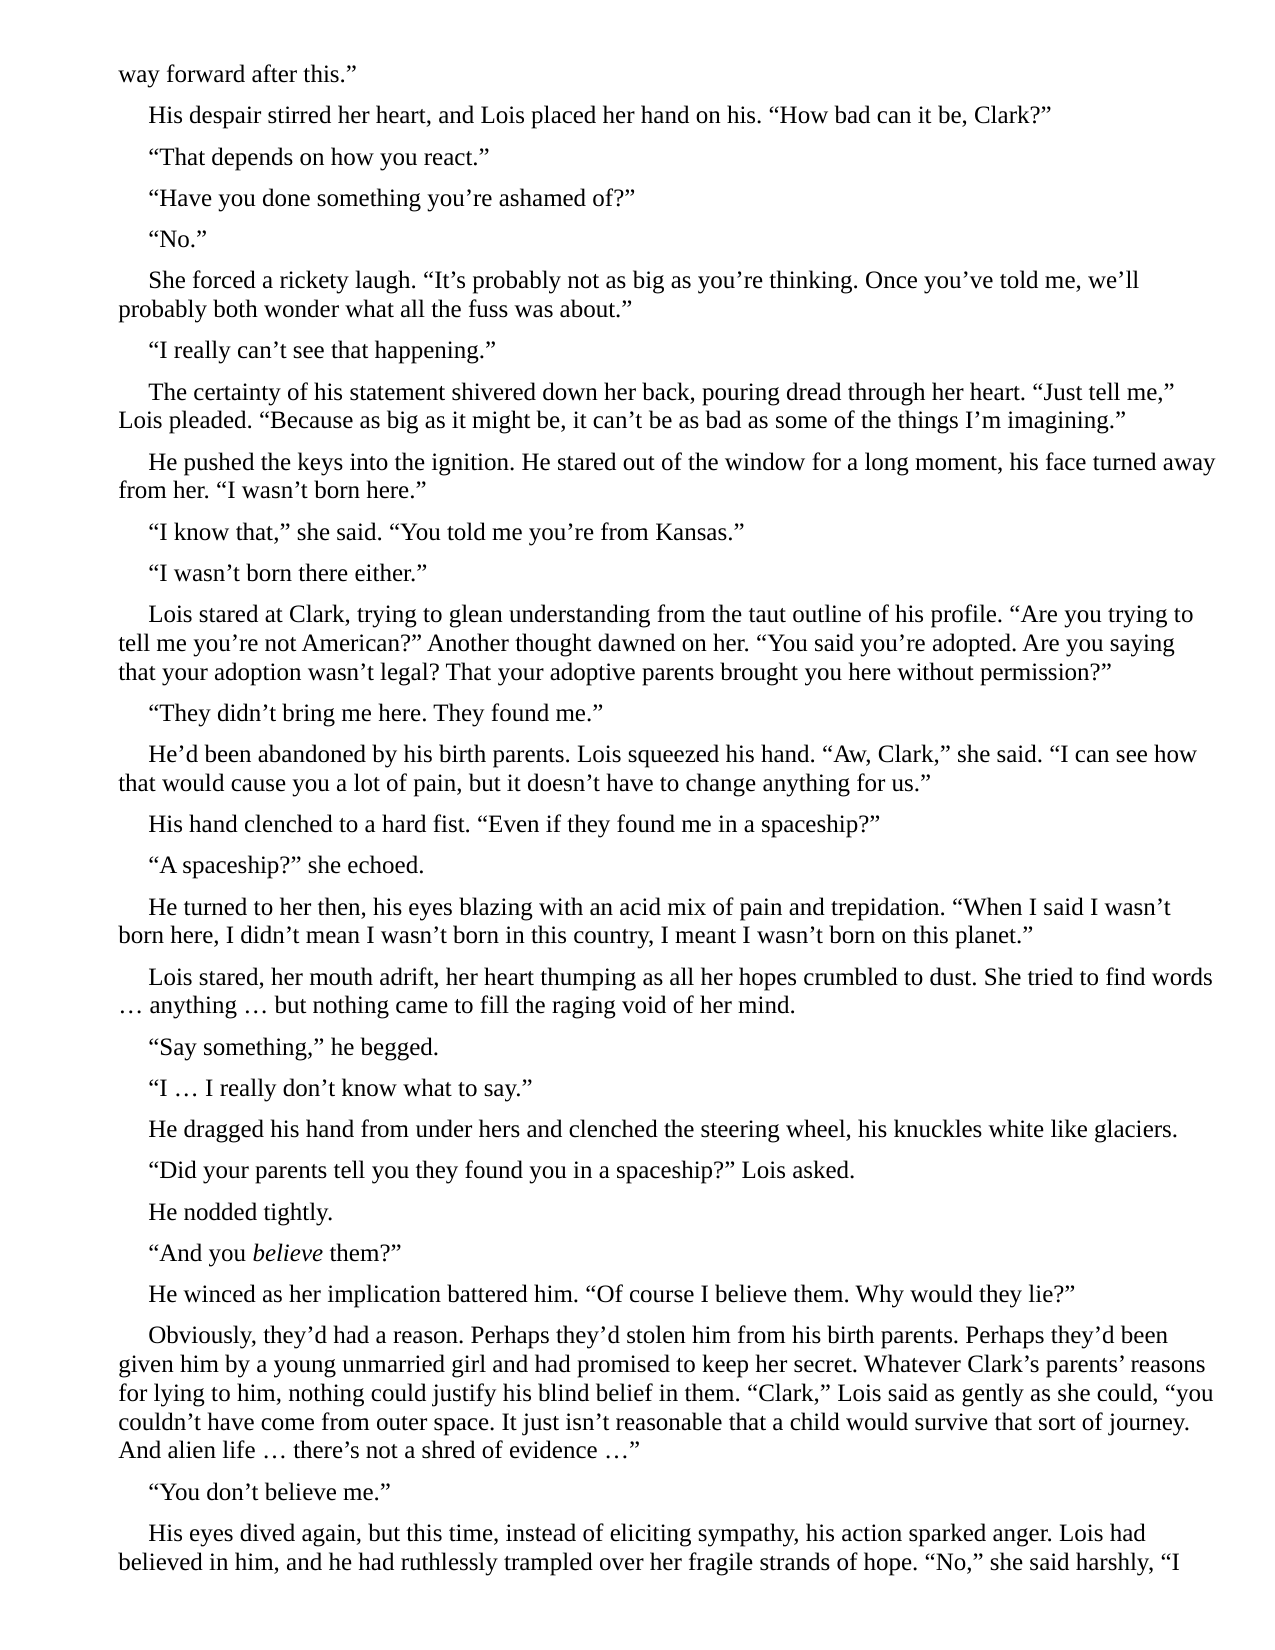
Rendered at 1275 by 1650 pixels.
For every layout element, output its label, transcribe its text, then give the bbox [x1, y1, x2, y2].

text “I know that,” she said. “You told me you’re from Kansas.” [118, 517, 1216, 545]
text Obviously, they’d had a reason. Perhaps they’d stolen him from his birth parents. Perhaps they’d been given him by a young unmarried girl and had promised to keep her secret. Whatever Clark’s parents’ reasons for lying to him, nothing could justify his blind belief in them. “Clark,” Lois said as gently as she could, “you couldn’t have come from outer space. It just isn’t reasonable that a child would survive that sort of journey. And alien life … there’s not a shred of evidence …” [118, 1320, 1216, 1464]
text He’d been abandoned by his birth parents. Lois squeezed his hand. “Aw, Clark,” she said. “I can see how that would cause you a lot of pain, but it doesn’t have to change anything for us.” [118, 739, 1216, 797]
text His hand clenched to a hard fist. “Even if they found me in a spaceship?” [118, 809, 1216, 838]
text Lois stared, her mouth adrift, her heart thumping as all her hopes crumbled to dust. She tried to find words … anything … but nothing came to fill the raging void of her mind. [118, 962, 1216, 1019]
text “That depends on how you react.” [118, 142, 1216, 170]
text “I wasn’t born there either.” [118, 558, 1216, 587]
text His despair stirred her heart, and Lois placed her hand on his. “How bad can it be, Clark?” [118, 100, 1216, 129]
text He nodded tightly. [118, 1197, 1216, 1225]
text He pushed the keys into the ignition. He stared out of the window for a long moment, his face turned away from her. “I wasn’t born here.” [118, 447, 1216, 504]
text “I really can’t see that happening.” [118, 335, 1216, 364]
text “And you believe them?” [118, 1238, 1216, 1267]
text “Have you done something you’re ashamed of?” [118, 183, 1216, 212]
text He dragged his hand from under hers and clenched the steering wheel, his knuckles white like glaciers. [118, 1114, 1216, 1143]
text “Say something,” he begged. [118, 1032, 1216, 1060]
text He winced as her implication battered him. “Of course I believe them. Why would they lie?” [118, 1279, 1216, 1308]
text “A spaceship?” she echoed. [118, 850, 1216, 879]
text She forced a rickety laugh. “It’s probably not as big as you’re thinking. Once you’ve told me, we’ll probably both wonder what all the fuss was about.” [118, 265, 1216, 323]
text His eyes dived again, but this time, instead of eliciting sympathy, his action sparked anger. Lois had believed in him, and he had ruthlessly trampled over her fragile strands of hope. “No,” she said harshly, “I [118, 1518, 1216, 1575]
text He turned to her then, his eyes blazing with an acid mix of pain and trepidation. “When I said I wasn’t born here, I didn’t mean I wasn’t born in this country, I meant I wasn’t born on this planet.” [118, 892, 1216, 949]
text The certainty of his statement shivered down her back, pouring dread through her heart. “Just tell me,” Lois pleaded. “Because as big as it might be, it can’t be as bad as some of the things I’m imagining.” [118, 377, 1216, 434]
text “Did your parents tell you they found you in a spaceship?” Lois asked. [118, 1155, 1216, 1184]
text “No.” [118, 224, 1216, 253]
text “I … I really don’t know what to say.” [118, 1073, 1216, 1102]
text Lois stared at Clark, trying to glean understanding from the taut outline of his profile. “Are you trying to tell me you’re not American?” Another thought dawned on her. “You said you’re adopted. Are you saying that your adoption wasn’t legal? That your adoptive parents brought you here without permission?” [118, 599, 1216, 685]
text way forward after this.” [118, 59, 1216, 88]
text “They didn’t bring me here. They found me.” [118, 698, 1216, 727]
text “You don’t believe me.” [118, 1477, 1216, 1505]
